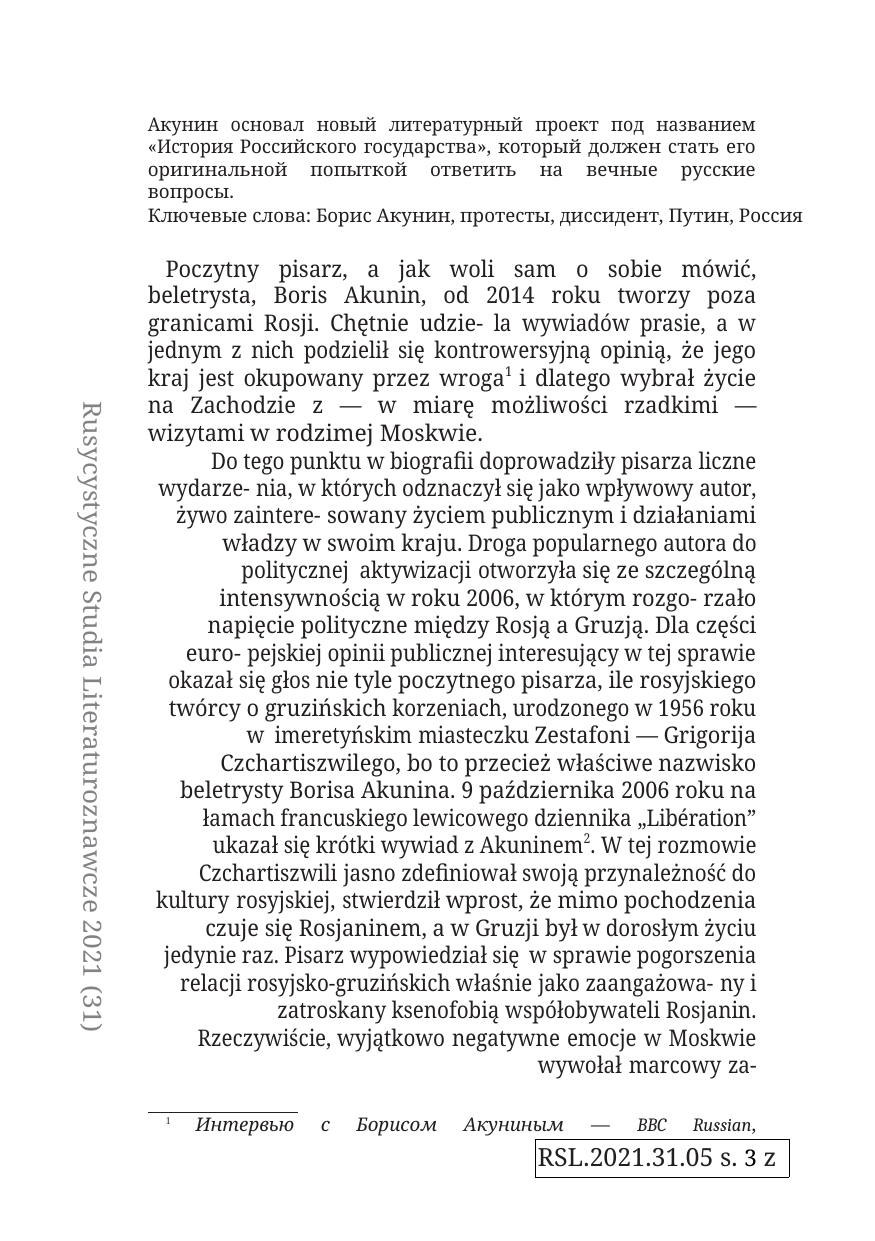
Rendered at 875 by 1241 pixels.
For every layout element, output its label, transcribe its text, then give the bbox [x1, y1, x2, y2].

text 1 Интервью с Борисом Акуниным — BBC Russian, [165, 1110, 756, 1137]
text Rusycystyczne Studia Literaturoznawcze 2021 (31) [76, 402, 110, 1049]
text Ключевые слова: Борис Акунин, протесты, диссидент, Путин, Россия [148, 204, 851, 227]
text Do tego punktu w biografii doprowadziły pisarza liczne wydarze- nia, w których odznaczył się jako wpływowy autor, żywo zaintere- sowany życiem publicznym i działaniami władzy w swoim kraju. Droga popularnego autora do politycznej aktywizacji otworzyła się ze szczególną intensywnością w roku 2006, w którym rozgo- rzało napięcie polityczne między Rosją a Gruzją. Dla części euro- pejskiej opinii publicznej interesujący w tej sprawie okazał się głos nie tyle poczytnego pisarza, ile rosyjskiego twórcy o gruzińskich korzeniach, urodzonego w 1956 roku w imeretyńskim miasteczku Zestafoni — Grigorija Czchartiszwilego, bo to przecież właściwe nazwisko beletrysty Borisa Akunina. 9 października 2006 roku na łamach francuskiego lewicowego dziennika „Libération” ukazał się krótki wywiad z Akuninem2. W tej rozmowie Czchartiszwili jasno zdefiniował swoją przynależność do kultury rosyjskiej, stwierdził wprost, że mimo pochodzenia czuje się Rosjaninem, a w Gruzji był w dorosłym życiu jedynie raz. Pisarz wypowiedział się w sprawie pogorszenia relacji rosyjsko-gruzińskich właśnie jako zaangażowa- ny i zatroskany ksenofobią współobywateli Rosjanin. Rzeczywiście, wyjątkowo negatywne emocje w Moskwie wywołał marcowy za- [148, 448, 756, 1080]
text Poczytny pisarz, a jak woli sam o sobie mówić, beletrysta, Boris Akunin, od 2014 roku tworzy poza granicami Rosji. Chętnie udzie- la wywiadów prasie, a w jednym z nich podzielił się kontrowersyjną opinią, że jego kraj jest okupowany przez wroga1 i dlatego wybrał życie na Zachodzie z — w miarę możliwości rzadkimi — wizytami w rodzimej Moskwie. [148, 255, 756, 448]
text Акунин основал новый литературный проект под названием «История Российского государства», который должен стать его оригинальной попыткой ответить на вечные русские вопросы. [148, 114, 756, 204]
